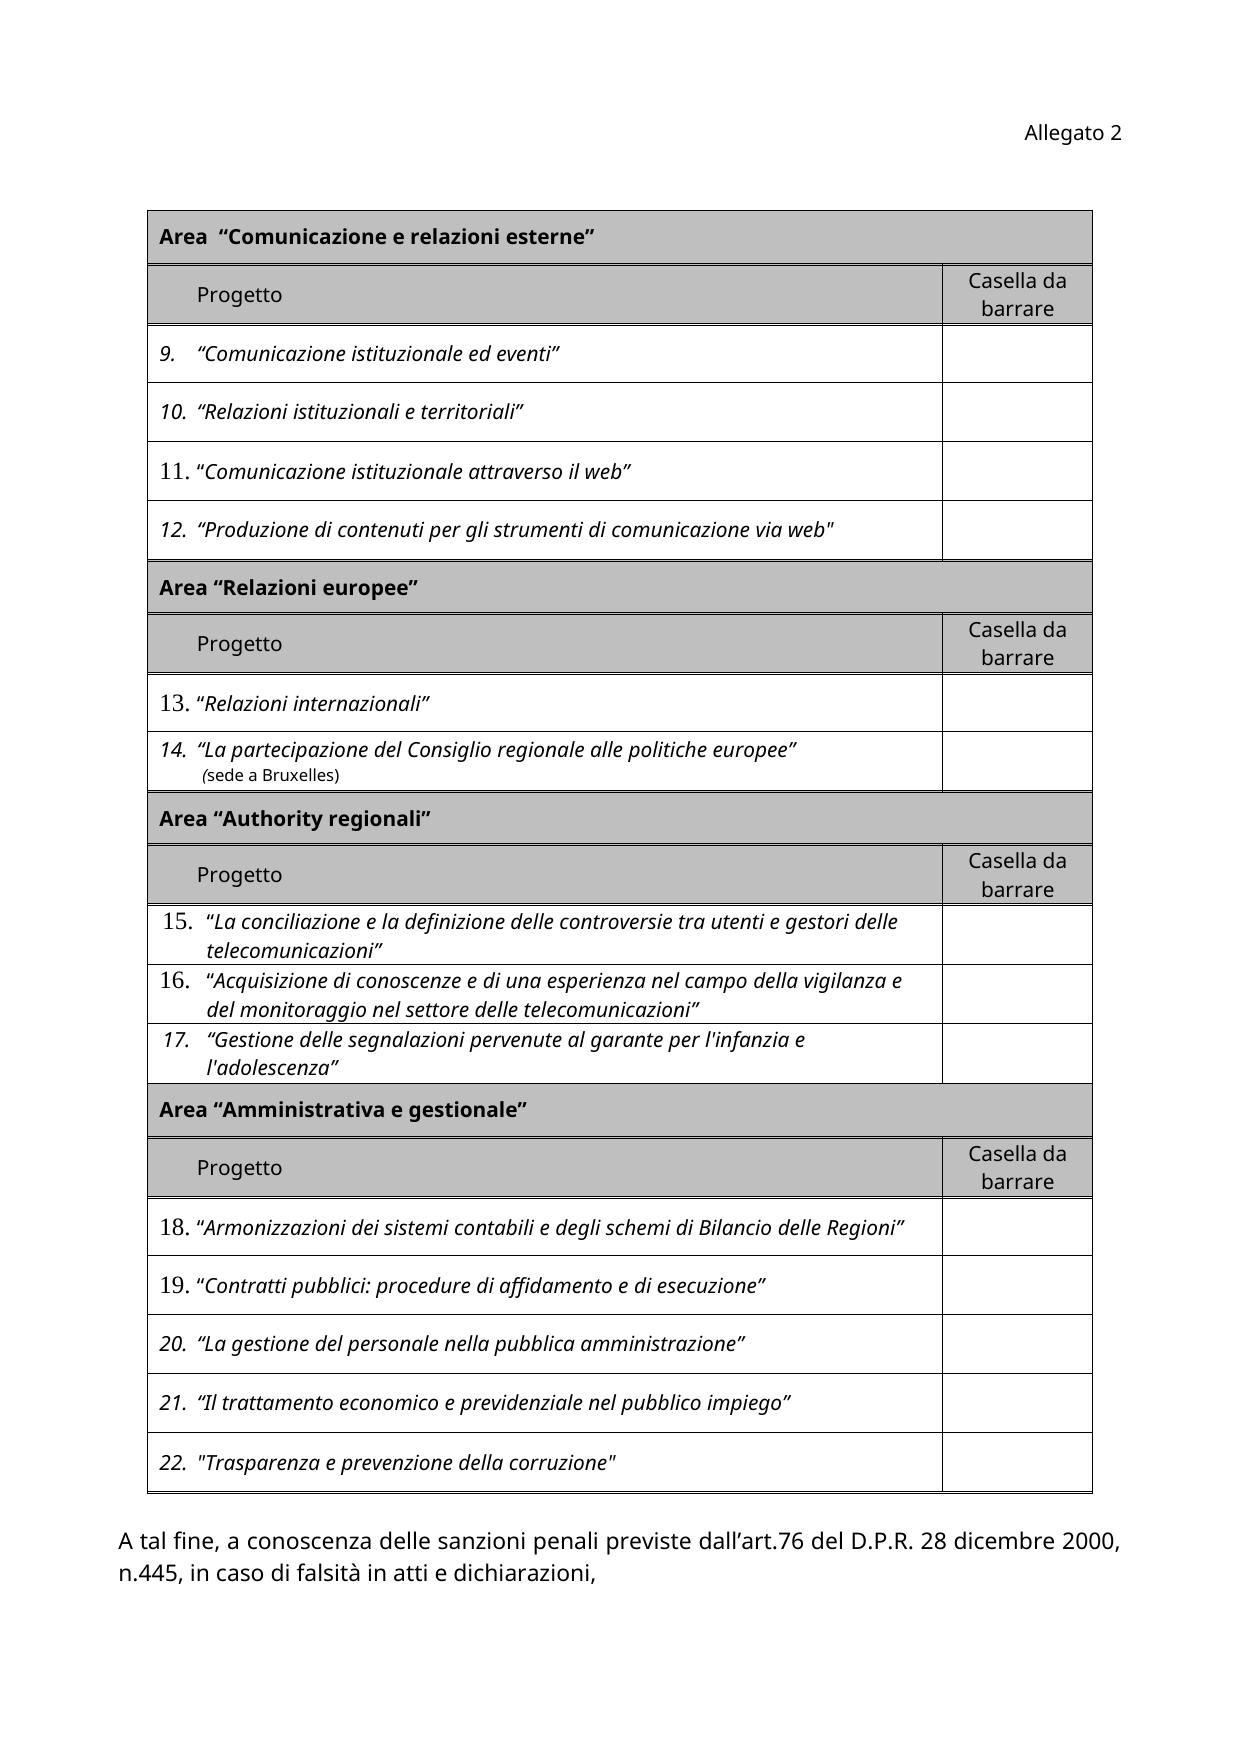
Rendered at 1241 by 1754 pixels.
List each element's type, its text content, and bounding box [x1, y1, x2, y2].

table_cell [943, 1374, 1092, 1432]
table_cell Progetto [148, 266, 942, 323]
table_cell [943, 1433, 1092, 1491]
table_header Area “Comunicazione e relazioni esterne” [148, 211, 1092, 263]
table_cell [943, 1199, 1092, 1254]
table_cell “La gestione del personale nella pubblica amministrazione” [148, 1315, 942, 1373]
table_cell “Comunicazione istituzionale attraverso il web” [148, 442, 942, 500]
table_cell [943, 442, 1092, 500]
table_cell “Relazioni internazionali” [148, 675, 942, 731]
table_cell “La partecipazione del Consiglio regionale alle politiche europee” (sede a Bruxelles) [148, 732, 942, 790]
table_cell Casella da barrare [943, 846, 1092, 903]
table_cell [943, 1256, 1092, 1314]
table_cell “Acquisizione di conoscenze e di una esperienza nel campo della vigilanza e del monitoraggio nel settore delle telecomunicazioni” [148, 965, 942, 1023]
table_cell “La conciliazione e la definizione delle controversie tra utenti e gestori delle telecomunicazioni” [148, 906, 942, 964]
table_cell Area “Amministrativa e gestionale” [148, 1084, 1092, 1136]
table_cell "Trasparenza e prevenzione della corruzione" [148, 1433, 942, 1491]
table_cell Casella da barrare [943, 266, 1092, 323]
table_cell [943, 383, 1092, 441]
table_cell [943, 906, 1092, 964]
table_cell [943, 732, 1092, 790]
table_cell Progetto [148, 846, 942, 903]
table_cell “Contratti pubblici: procedure di affidamento e di esecuzione” [148, 1256, 942, 1314]
table_cell “Relazioni istituzionali e territoriali” [148, 383, 942, 441]
table_cell [943, 1024, 1092, 1082]
table_cell [943, 965, 1092, 1023]
table_cell Area “Authority regionali” [148, 793, 1092, 843]
table_cell [943, 326, 1092, 382]
table_cell “Produzione di contenuti per gli strumenti di comunicazione via web" [148, 501, 942, 559]
table_cell [943, 501, 1092, 559]
table_cell Progetto [148, 615, 942, 672]
table_cell “Il trattamento economico e previdenziale nel pubblico impiego” [148, 1374, 942, 1432]
table_cell Area “Relazioni europee” [148, 562, 1092, 612]
table_cell Casella da barrare [943, 1139, 1092, 1196]
table_cell “Comunicazione istituzionale ed eventi” [148, 326, 942, 382]
table_cell [943, 1315, 1092, 1373]
text A tal fine, a conoscenza delle sanzioni penali previste dall’art.76 del D.P.R. 28 dicembre 2000, n.445, in caso di falsità in atti e dichiarazioni, [118, 1525, 1122, 1588]
table_cell “Gestione delle segnalazioni pervenute al garante per l'infanzia e l'adolescenza” [148, 1024, 942, 1082]
table_cell [943, 675, 1092, 731]
table_cell “Armonizzazioni dei sistemi contabili e degli schemi di Bilancio delle Regioni” [148, 1199, 942, 1254]
table_cell Progetto [148, 1139, 942, 1196]
table_cell Casella da barrare [943, 615, 1092, 672]
